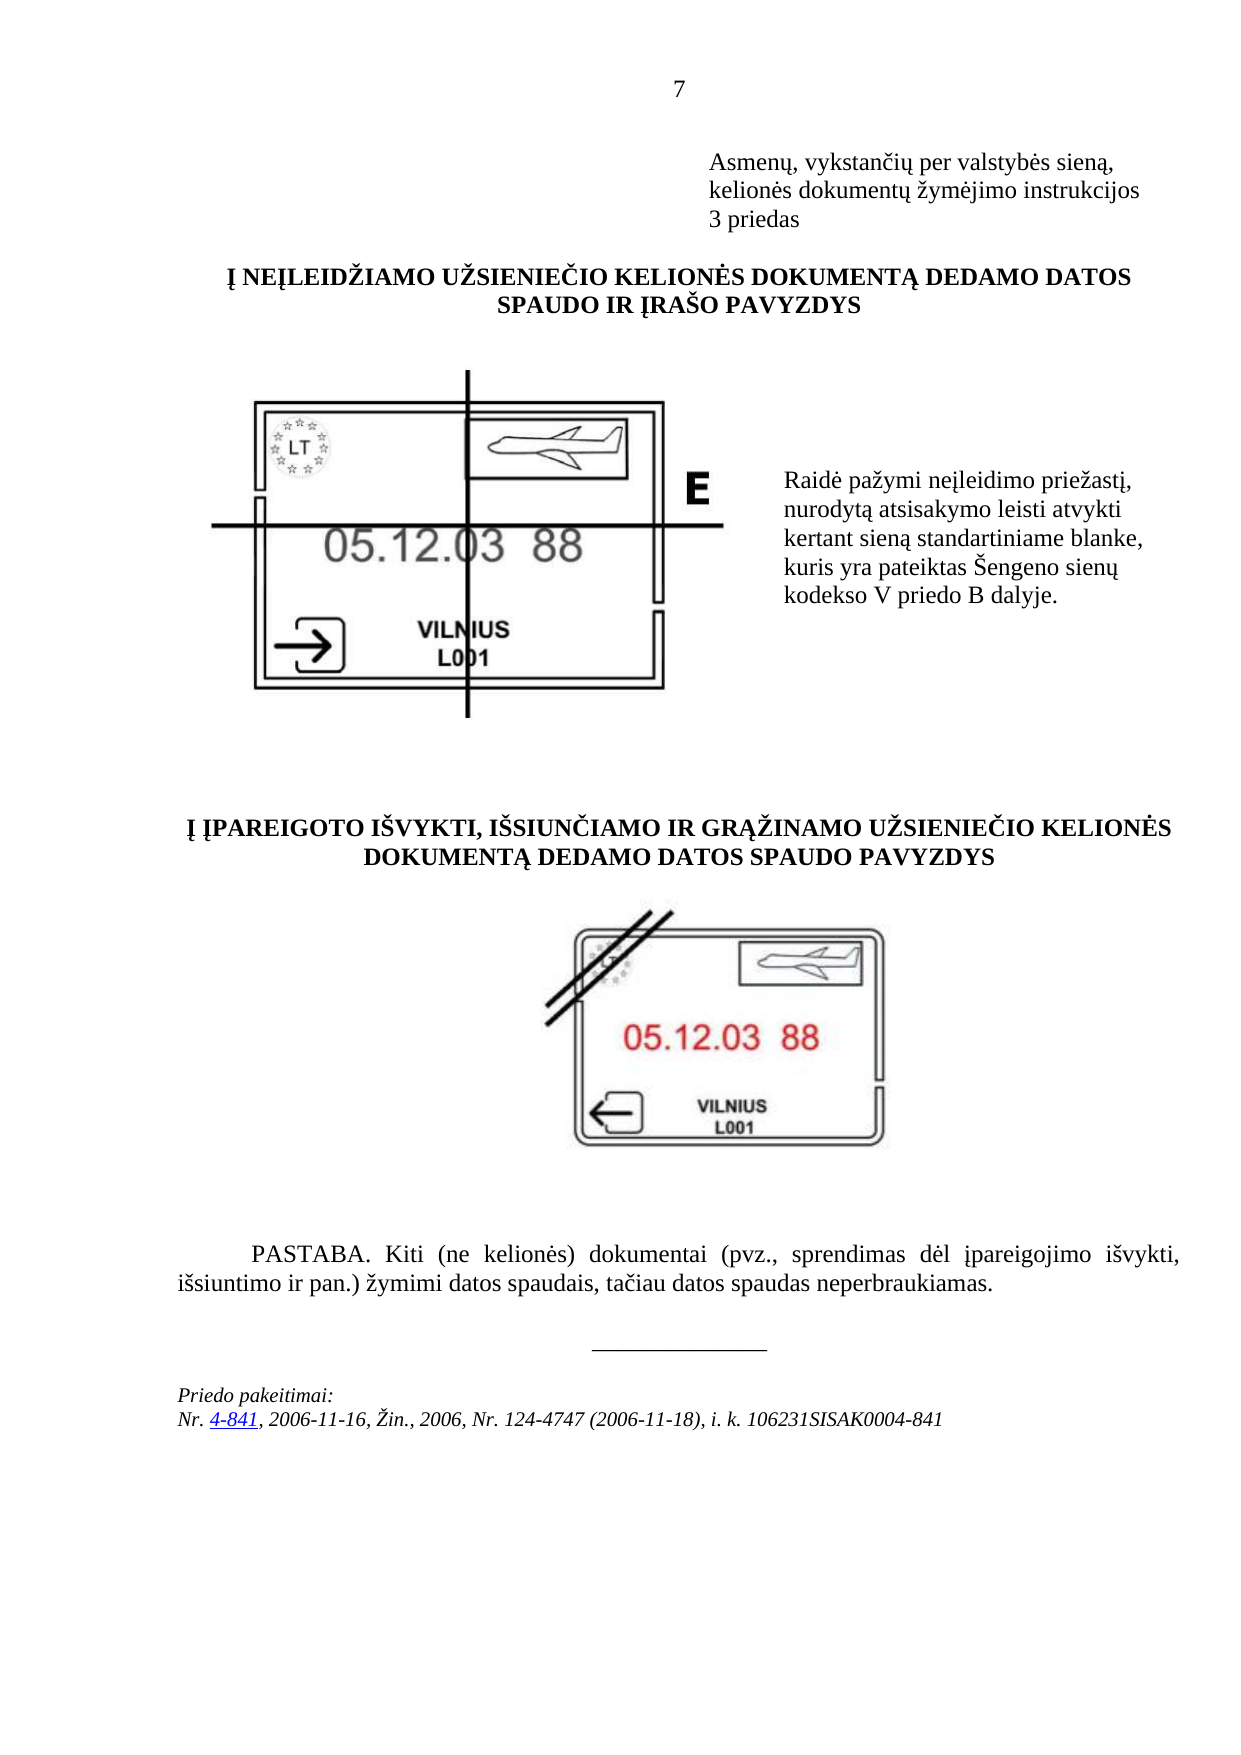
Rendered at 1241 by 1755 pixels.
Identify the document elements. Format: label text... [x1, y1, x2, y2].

text kelionės dokumentų žymėjimo instrukcijos [177, 176, 1181, 204]
text Į NEĮLEIDŽIAMO UŽSIENIEČIO KELIONĖS DOKUMENTĄ DEDAMO DATOS SPAUDO IR ĮRAŠO PAVYZDYS [177, 262, 1181, 319]
table_header [177, 348, 772, 727]
text Į ĮPAREIGOTO IŠVYKTI, IŠSIUNČIAMO IR GRĄŽINAMO UŽSIENIEČIO KELIONĖS DOKUMENTĄ DEDAMO DATOS SPAUDO PAVYZDYS [177, 813, 1181, 871]
table_header Raidė pažymi neįleidimo priežastį, nurodytą atsisakymo leisti atvykti kertant sieną standartiniame blanke, kuris yra pateiktas Šengeno sienų kodekso V priedo B dalyje. [773, 348, 1181, 727]
text Priedo pakeitimai: [177, 1383, 1181, 1407]
text 3 priedas [177, 204, 1181, 233]
text Nr. 4-841, 2006-11-16, Žin., 2006, Nr. 124-4747 (2006-11-18), i. k. 106231SISAK0004-841 [177, 1407, 1181, 1431]
text PASTABA. Kiti (ne kelionės) dokumentai (pvz., sprendimas dėl įpareigojimo išvykti, išsiuntimo ir pan.) žymimi datos spaudais, tačiau datos spaudas neperbraukiamas. [177, 1239, 1181, 1296]
text ______________ [177, 1325, 1181, 1354]
text Asmenų, vykstančių per valstybės sieną, [177, 147, 1181, 176]
